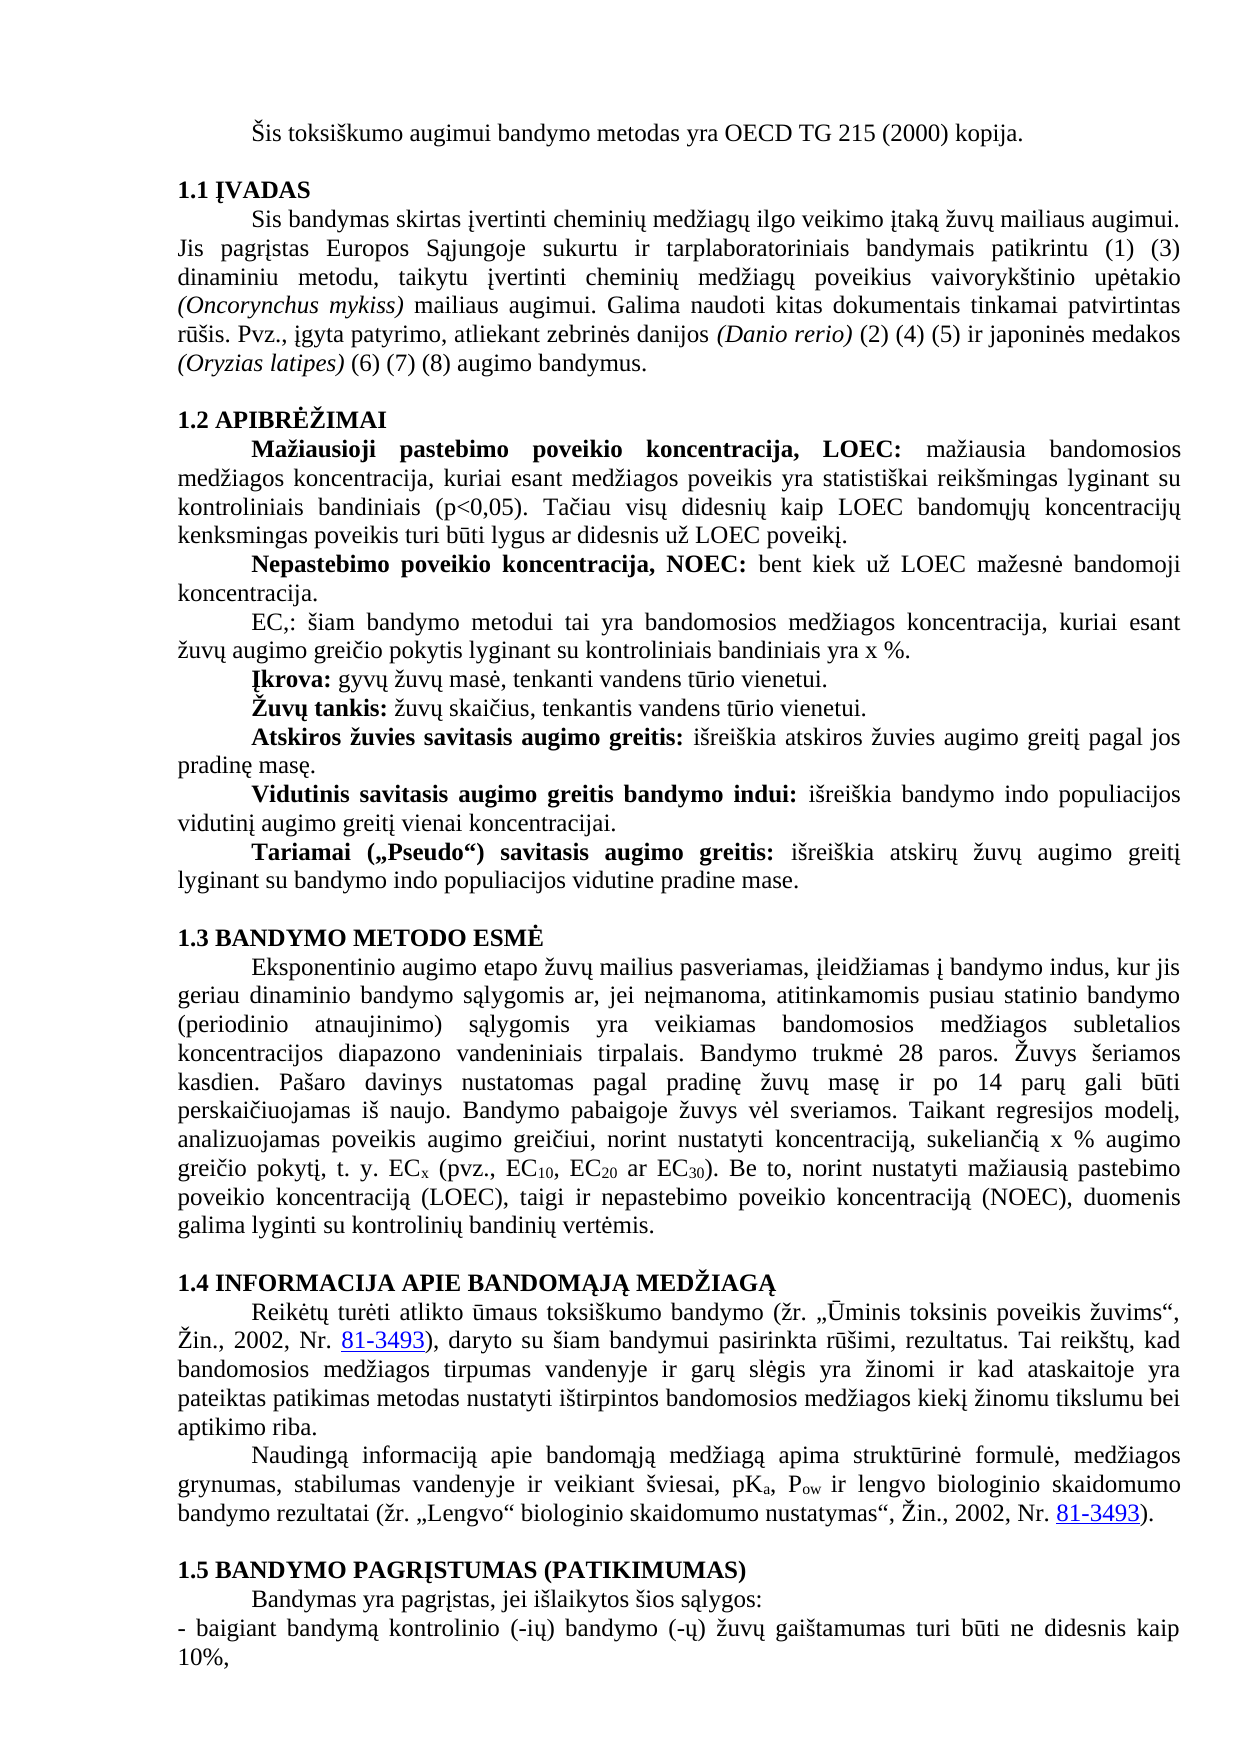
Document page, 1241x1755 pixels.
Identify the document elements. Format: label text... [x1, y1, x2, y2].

text 1.5 BANDYMO PAGRĮSTUMAS (PATIKIMUMAS) [177, 1556, 1181, 1584]
text Įkrova: gyvų žuvų masė, tenkanti vandens tūrio vienetui. [177, 664, 1181, 693]
text Atskiros žuvies savitasis augimo greitis: išreiškia atskiros žuvies augimo greitį pagal jos pradinę masę. [177, 722, 1181, 779]
text Eksponentinio augimo etapo žuvų mailius pasveriamas, įleidžiamas į bandymo indus, kur jis geriau dinaminio bandymo sąlygomis ar, jei neįmanoma, atitinkamomis pusiau statinio bandymo (periodinio atnaujinimo) sąlygomis yra veikiamas bandomosios medžiagos subletalios koncentracijos diapazono vandeniniais tirpalais. Bandymo trukmė 28 paros. Žuvys šeriamos kasdien. Pašaro davinys nustatomas pagal pradinę žuvų masę ir po 14 parų gali būti perskaičiuojamas iš naujo. Bandymo pabaigoje žuvys vėl sveriamos. Taikant regresijos modelį, analizuojamas poveikis augimo greičiui, norint nustatyti koncentraciją, sukeliančią x % augimo greičio pokytį, t. y. ECx (pvz., EC10, EC20 ar EC30). Be to, norint nustatyti mažiausią pastebimo poveikio koncentraciją (LOEC), taigi ir nepastebimo poveikio koncentraciją (NOEC), duomenis galima lyginti su kontrolinių bandinių vertėmis. [177, 952, 1181, 1239]
text Tariamai („Pseudo“) savitasis augimo greitis: išreiškia atskirų žuvų augimo greitį lyginant su bandymo indo populiacijos vidutine pradine mase. [177, 837, 1181, 894]
text Nepastebimo poveikio koncentracija, NOEC: bent kiek už LOEC mažesnė bandomoji koncentracija. [177, 549, 1181, 607]
text Mažiausioji pastebimo poveikio koncentracija, LOEC: mažiausia bandomosios medžiagos koncentracija, kuriai esant medžiagos poveikis yra statistiškai reikšmingas lyginant su kontroliniais bandiniais (p<0,05). Tačiau visų didesnių kaip LOEC bandomųjų koncentracijų kenksmingas poveikis turi būti lygus ar didesnis už LOEC poveikį. [177, 434, 1181, 549]
text 1.1 ĮVADAS [177, 176, 1181, 204]
text Bandymas yra pagrįstas, jei išlaikytos šios sąlygos: [177, 1584, 1181, 1613]
text Vidutinis savitasis augimo greitis bandymo indui: išreiškia bandymo indo populiacijos vidutinį augimo greitį vienai koncentracijai. [177, 779, 1181, 837]
text Reikėtų turėti atlikto ūmaus toksiškumo bandymo (žr. „Ūminis toksinis poveikis žuvims“, Žin., 2002, Nr. 81-3493), daryto su šiam bandymui pasirinkta rūšimi, rezultatus. Tai reikštų, kad bandomosios medžiagos tirpumas vandenyje ir garų slėgis yra žinomi ir kad ataskaitoje yra pateiktas patikimas metodas nustatyti ištirpintos bandomosios medžiagos kiekį žinomu tikslumu bei aptikimo riba. [177, 1297, 1181, 1441]
text Šis toksiškumo augimui bandymo metodas yra OECD TG 215 (2000) kopija. [177, 118, 1181, 147]
text Naudingą informaciją apie bandomąją medžiagą apima struktūrinė formulė, medžiagos grynumas, stabilumas vandenyje ir veikiant šviesai, pKa, Pow ir lengvo biologinio skaidomumo bandymo rezultatai (žr. „Lengvo“ biologinio skaidomumo nustatymas“, Žin., 2002, Nr. 81-3493). [177, 1441, 1181, 1527]
text - baigiant bandymą kontrolinio (-ių) bandymo (-ų) žuvų gaištamumas turi būti ne didesnis kaip 10%, [177, 1613, 1181, 1671]
text 1.3 BANDYMO METODO ESMĖ [177, 923, 1181, 952]
text EC,: šiam bandymo metodui tai yra bandomosios medžiagos koncentracija, kuriai esant žuvų augimo greičio pokytis lyginant su kontroliniais bandiniais yra x %. [177, 607, 1181, 664]
text Žuvų tankis: žuvų skaičius, tenkantis vandens tūrio vienetui. [177, 693, 1181, 722]
text 1.4 INFORMACIJA APIE BANDOMĄJĄ MEDŽIAGĄ [177, 1268, 1181, 1297]
text 1.2 APIBRĖŽIMAI [177, 406, 1181, 434]
text Sis bandymas skirtas įvertinti cheminių medžiagų ilgo veikimo įtaką žuvų mailiaus augimui. Jis pagrįstas Europos Sąjungoje sukurtu ir tarplaboratoriniais bandymais patikrintu (1) (3) dinaminiu metodu, taikytu įvertinti cheminių medžiagų poveikius vaivorykštinio upėtakio (Oncorynchus mykiss) mailiaus augimui. Galima naudoti kitas dokumentais tinkamai patvirtintas rūšis. Pvz., įgyta patyrimo, atliekant zebrinės danijos (Danio rerio) (2) (4) (5) ir japoninės medakos (Oryzias latipes) (6) (7) (8) augimo bandymus. [177, 204, 1181, 377]
